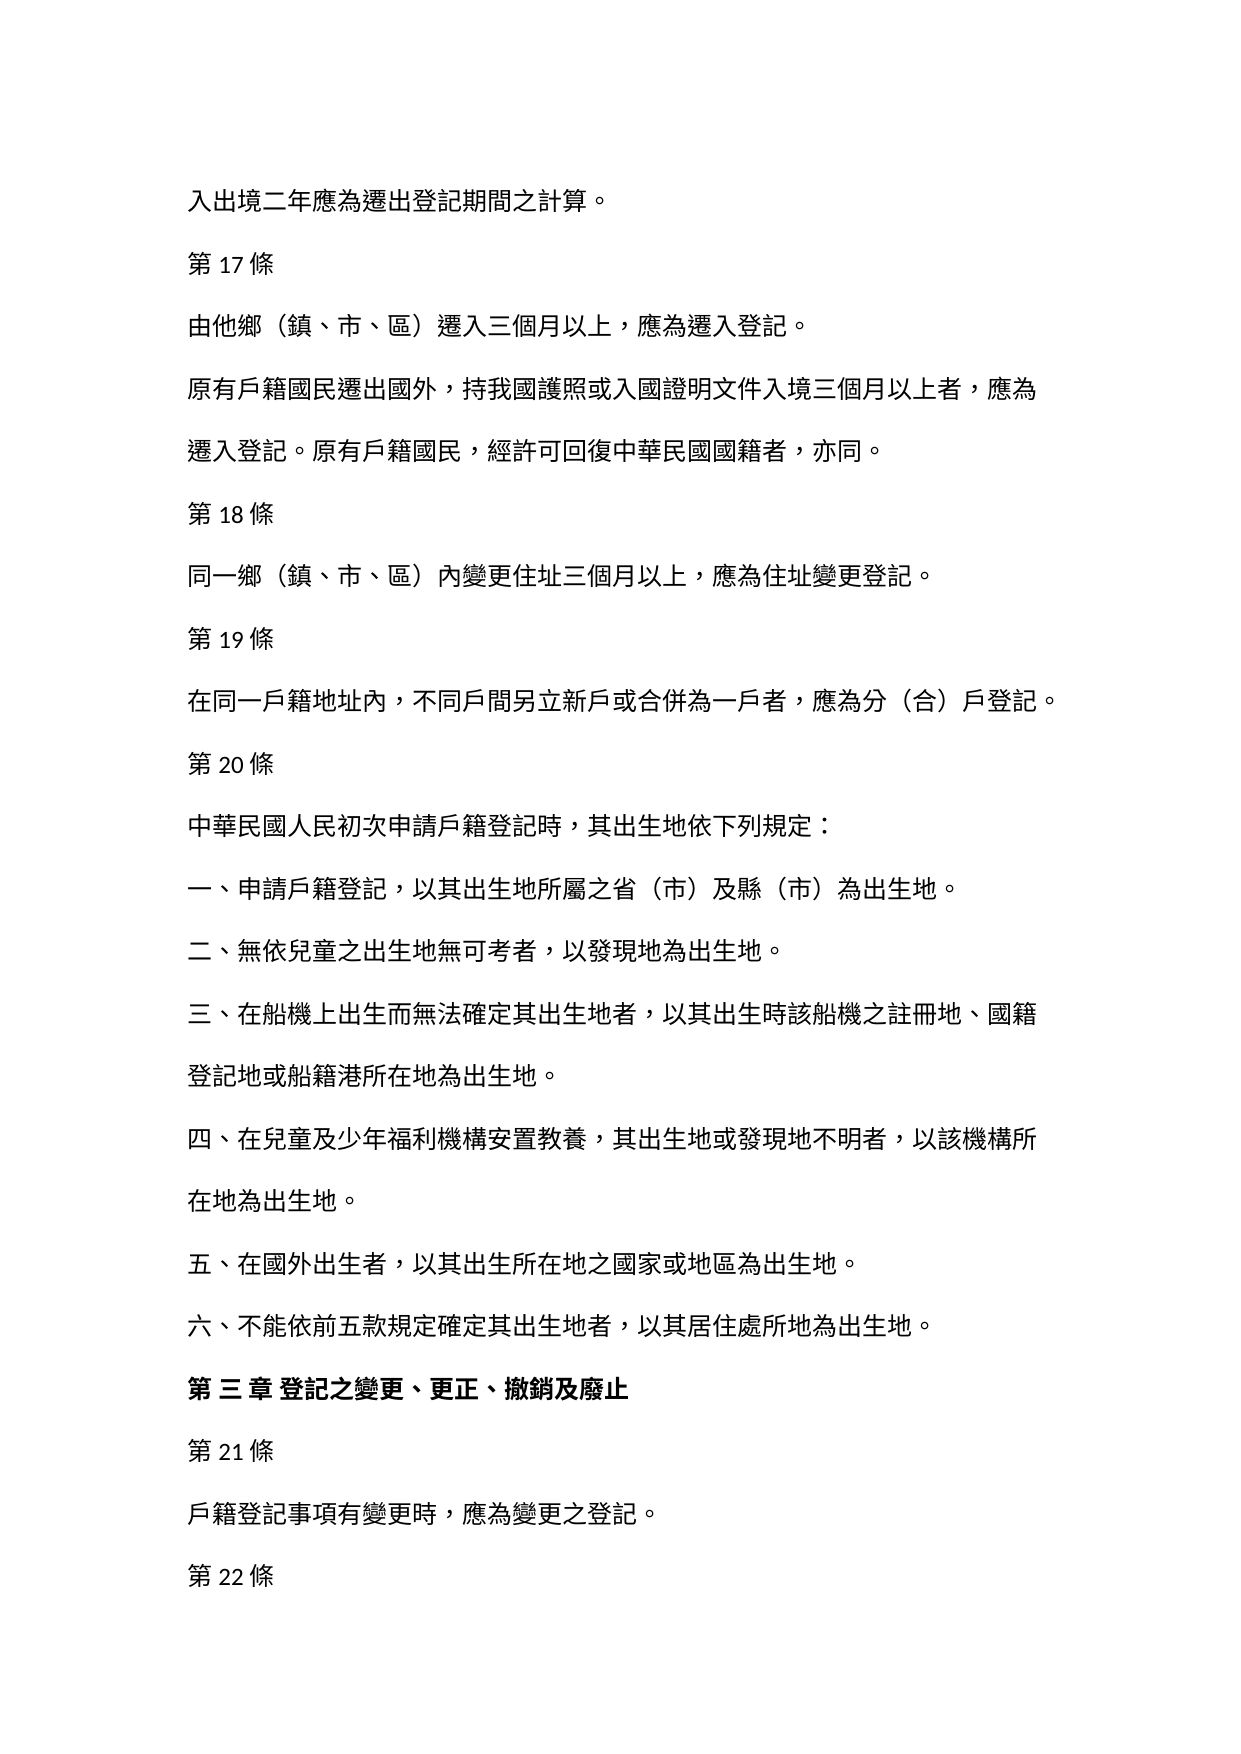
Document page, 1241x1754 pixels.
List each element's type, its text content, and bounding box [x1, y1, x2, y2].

text 中華民國人民初次申請戶籍登記時，其出生地依下列規定： [187, 783, 1053, 846]
text 三、在船機上出生而無法確定其出生地者，以其出生時該船機之註冊地、國籍登記地或船籍港所在地為出生地。 [187, 971, 1053, 1096]
text 六、不能依前五款規定確定其出生地者，以其居住處所地為出生地。 [187, 1283, 1053, 1346]
text 五、在國外出生者，以其出生所在地之國家或地區為出生地。 [187, 1221, 1053, 1283]
text 第 17 條 [187, 221, 1053, 283]
text 由他鄉（鎮、市、區）遷入三個月以上，應為遷入登記。 [187, 283, 1053, 346]
text 入出境二年應為遷出登記期間之計算。 [187, 158, 1053, 221]
text 二、無依兒童之出生地無可考者，以發現地為出生地。 [187, 908, 1053, 971]
text 戶籍登記事項有變更時，應為變更之登記。 [187, 1471, 1053, 1533]
text 第 21 條 [187, 1408, 1053, 1471]
text 第 20 條 [187, 721, 1053, 783]
text 原有戶籍國民遷出國外，持我國護照或入國證明文件入境三個月以上者，應為遷入登記。原有戶籍國民，經許可回復中華民國國籍者，亦同。 [187, 346, 1053, 471]
text 一、申請戶籍登記，以其出生地所屬之省（市）及縣（市）為出生地。 [187, 846, 1053, 908]
text 第 18 條 [187, 471, 1053, 533]
text 第 19 條 [187, 596, 1053, 658]
text 同一鄉（鎮、市、區）內變更住址三個月以上，應為住址變更登記。 [187, 533, 1053, 596]
text 四、在兒童及少年福利機構安置教養，其出生地或發現地不明者，以該機構所在地為出生地。 [187, 1096, 1053, 1221]
text 第 三 章 登記之變更、更正、撤銷及廢止 [187, 1346, 1053, 1408]
text 第 22 條 [187, 1533, 1053, 1596]
text 在同一戶籍地址內，不同戶間另立新戶或合併為一戶者，應為分（合）戶登記。 [187, 658, 1053, 721]
